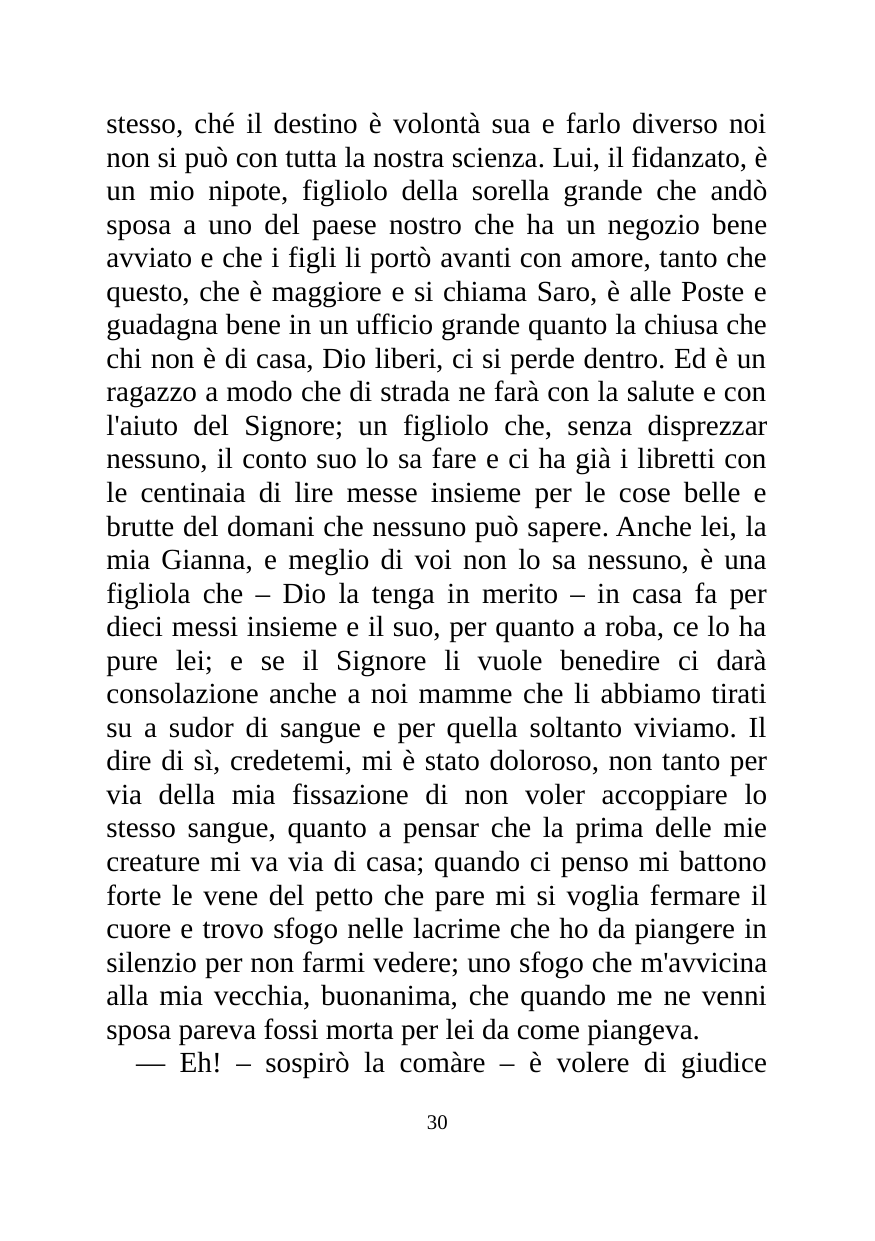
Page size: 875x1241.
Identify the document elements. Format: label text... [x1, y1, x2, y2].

text — Eh! – sospirò la comàre – è volere di giudice [106, 1045, 768, 1079]
text stesso, ché il destino è volontà sua e farlo diverso noi non si può con tutta la nostra scienza. Lui, il fidanzato, è un mio nipote, figliolo della sorella grande che andò sposa a uno del paese nostro che ha un negozio bene avviato e che i figli li portò avanti con amore, tanto che questo, che è maggiore e si chiama Saro, è alle Poste e guadagna bene in un ufficio grande quanto la chiusa che chi non è di casa, Dio liberi, ci si perde dentro. Ed è un ragazzo a modo che di strada ne farà con la salute e con l'aiuto del Signore; un figliolo che, senza disprezzar nessuno, il conto suo lo sa fare e ci ha già i libretti con le centinaia di lire messe insieme per le cose belle e brutte del domani che nessuno può sapere. Anche lei, la mia Gianna, e meglio di voi non lo sa nessuno, è una figliola che – Dio la tenga in merito – in casa fa per dieci messi insieme e il suo, per quanto a roba, ce lo ha pure lei; e se il Signore li vuole benedire ci darà consolazione anche a noi mamme che li abbiamo tirati su a sudor di sangue e per quella soltanto viviamo. Il dire di sì, credetemi, mi è stato doloroso, non tanto per via della mia fissazione di non voler accoppiare lo stesso sangue, quanto a pensar che la prima delle mie creature mi va via di casa; quando ci penso mi battono forte le vene del petto che pare mi si voglia fermare il cuore e trovo sfogo nelle lacrime che ho da piangere in silenzio per non farmi vedere; uno sfogo che m'avvicina alla mia vecchia, buonanima, che quando me ne venni sposa pareva fossi morta per lei da come piangeva. [106, 106, 768, 1045]
